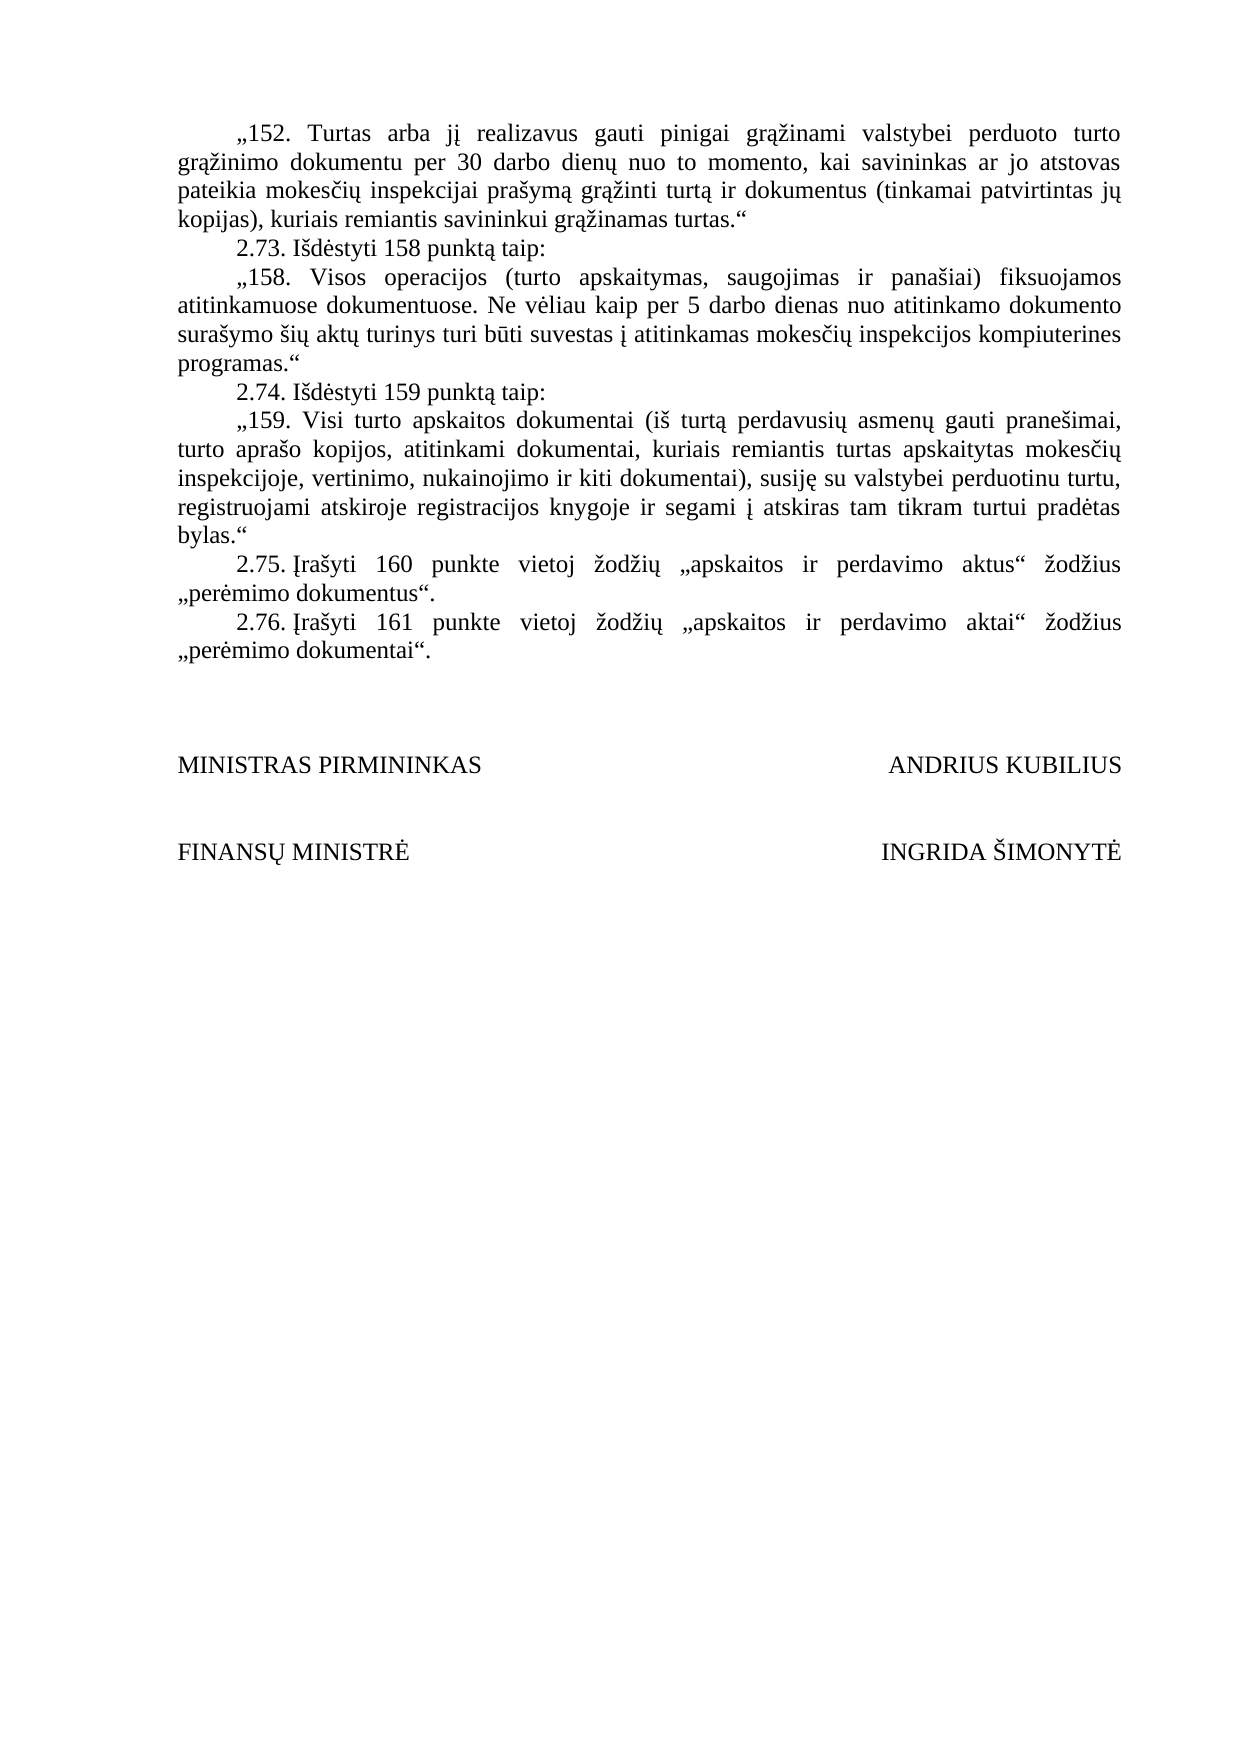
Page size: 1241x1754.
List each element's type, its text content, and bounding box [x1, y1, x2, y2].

text 2.76. Įrašyti 161 punkte vietoj žodžių „apskaitos ir perdavimo aktai“ žodžius „perėmimo dokumentai“. [177, 607, 1122, 664]
text 2.74. Išdėstyti 159 punktą taip: [177, 377, 1122, 406]
text „158. Visos operacijos (turto apskaitymas, saugojimas ir panašiai) fiksuojamos atitinkamuose dokumentuose. Ne vėliau kaip per 5 darbo dienas nuo atitinkamo dokumento surašymo šių aktų turinys turi būti suvestas į atitinkamas mokesčių inspekcijos kompiuterines programas.“ [177, 262, 1122, 377]
text „152. Turtas arba jį realizavus gauti pinigai grąžinami valstybei perduoto turto grąžinimo dokumentu per 30 darbo dienų nuo to momento, kai savininkas ar jo atstovas pateikia mokesčių inspekcijai prašymą grąžinti turtą ir dokumentus (tinkamai patvirtintas jų kopijas), kuriais remiantis savininkui grąžinamas turtas.“ [177, 118, 1122, 233]
text FINANSŲ MINISTRĖ INGRIDA ŠIMONYTĖ [177, 837, 1122, 866]
text „159. Visi turto apskaitos dokumentai (iš turtą perdavusių asmenų gauti pranešimai, turto aprašo kopijos, atitinkami dokumentai, kuriais remiantis turtas apskaitytas mokesčių inspekcijoje, vertinimo, nukainojimo ir kiti dokumentai), susiję su valstybei perduotinu turtu, registruojami atskiroje registracijos knygoje ir segami į atskiras tam tikram turtui pradėtas bylas.“ [177, 406, 1122, 549]
text MINISTRAS PIRMININKAS ANDRIUS KUBILIUS [177, 751, 1122, 779]
text 2.73. Išdėstyti 158 punktą taip: [177, 233, 1122, 262]
text 2.75. Įrašyti 160 punkte vietoj žodžių „apskaitos ir perdavimo aktus“ žodžius „perėmimo dokumentus“. [177, 549, 1122, 607]
